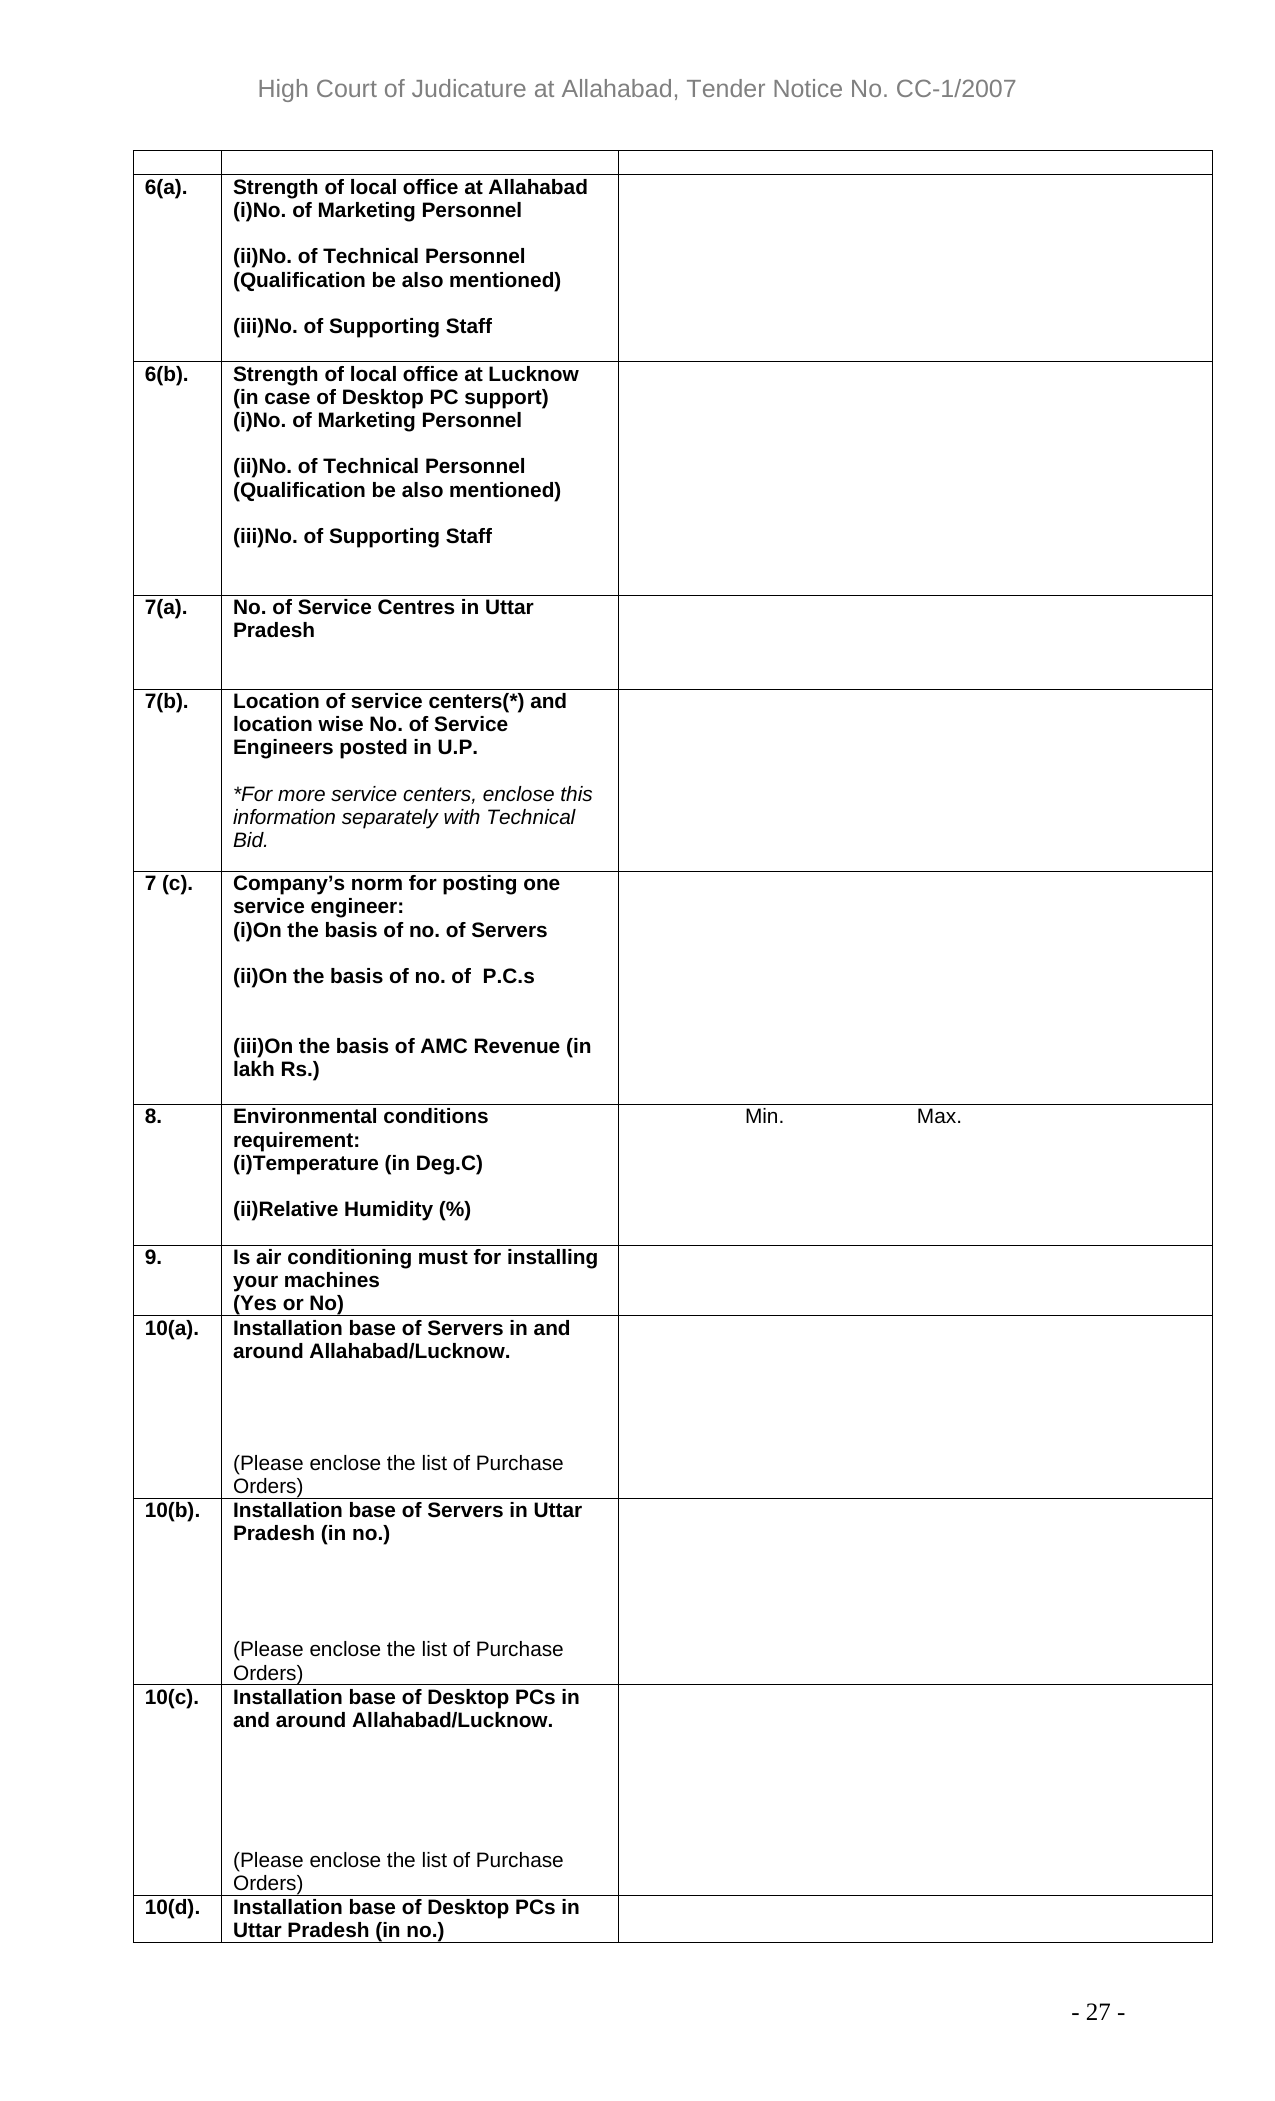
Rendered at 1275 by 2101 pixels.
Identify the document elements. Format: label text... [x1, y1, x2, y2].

table_cell Installation base of Servers in Uttar Pradesh (in no.) (Please enclose the list of Purchase Orders) [222, 1499, 618, 1684]
table_cell No. of Service Centres in Uttar Pradesh [222, 596, 618, 688]
table_cell [619, 1896, 1212, 1942]
table_cell Company’s norm for posting one service engineer: On the basis of no. of Servers On the basis of no. of P.C.s On the basis of AMC Revenue (in lakh Rs.) [222, 872, 618, 1104]
table_cell Installation base of Servers in and around Allahabad/Lucknow. (Please enclose the list of Purchase Orders) [222, 1316, 618, 1497]
table_cell [619, 596, 1212, 688]
table_cell [619, 175, 1212, 361]
table_cell 10(b). [134, 1499, 221, 1684]
table_cell Strength of local office at Allahabad No. of Marketing Personnel No. of Technical Personnel (Qualification be also mentioned) No. of Supporting Staff [222, 175, 618, 361]
table_cell Strength of local office at Lucknow (in case of Desktop PC support) No. of Marketing Personnel No. of Technical Personnel (Qualification be also mentioned) No. of Supporting Staff [222, 362, 618, 594]
table_cell [619, 690, 1212, 871]
table_cell 6(a). [134, 175, 221, 361]
table_cell [619, 362, 1212, 594]
table_cell 7(a). [134, 596, 221, 688]
table_cell 10(c). [134, 1685, 221, 1895]
table_cell [619, 151, 1212, 174]
table_cell 10(d). [134, 1896, 221, 1942]
table_cell [134, 151, 221, 174]
table_cell Installation base of Desktop PCs in and around Allahabad/Lucknow. (Please enclose the list of Purchase Orders) [222, 1685, 618, 1895]
table_cell [619, 1685, 1212, 1895]
table_cell 10(a). [134, 1316, 221, 1497]
table_cell 6(b). [134, 362, 221, 594]
table_cell 7(b). [134, 690, 221, 871]
table_cell [619, 1499, 1212, 1684]
table_cell Installation base of Desktop PCs in Uttar Pradesh (in no.) [222, 1896, 618, 1942]
table_cell Environmental conditions requirement: Temperature (in Deg.C) Relative Humidity (%) [222, 1105, 618, 1244]
table_cell [222, 151, 618, 174]
table_cell 8. [134, 1105, 221, 1244]
table_cell Is air conditioning must for installing your machines (Yes or No) [222, 1246, 618, 1315]
table_cell [619, 1246, 1212, 1315]
table_cell 7 (c). [134, 872, 221, 1104]
table_cell [619, 1316, 1212, 1497]
table_cell Location of service centers(*) and location wise No. of Service Engineers posted in U.P. *For more service centers, enclose this information separately with Technical Bid. [222, 690, 618, 871]
table_cell 9. [134, 1246, 221, 1315]
table_cell [619, 872, 1212, 1104]
table_cell Min. Max. [619, 1105, 1212, 1244]
